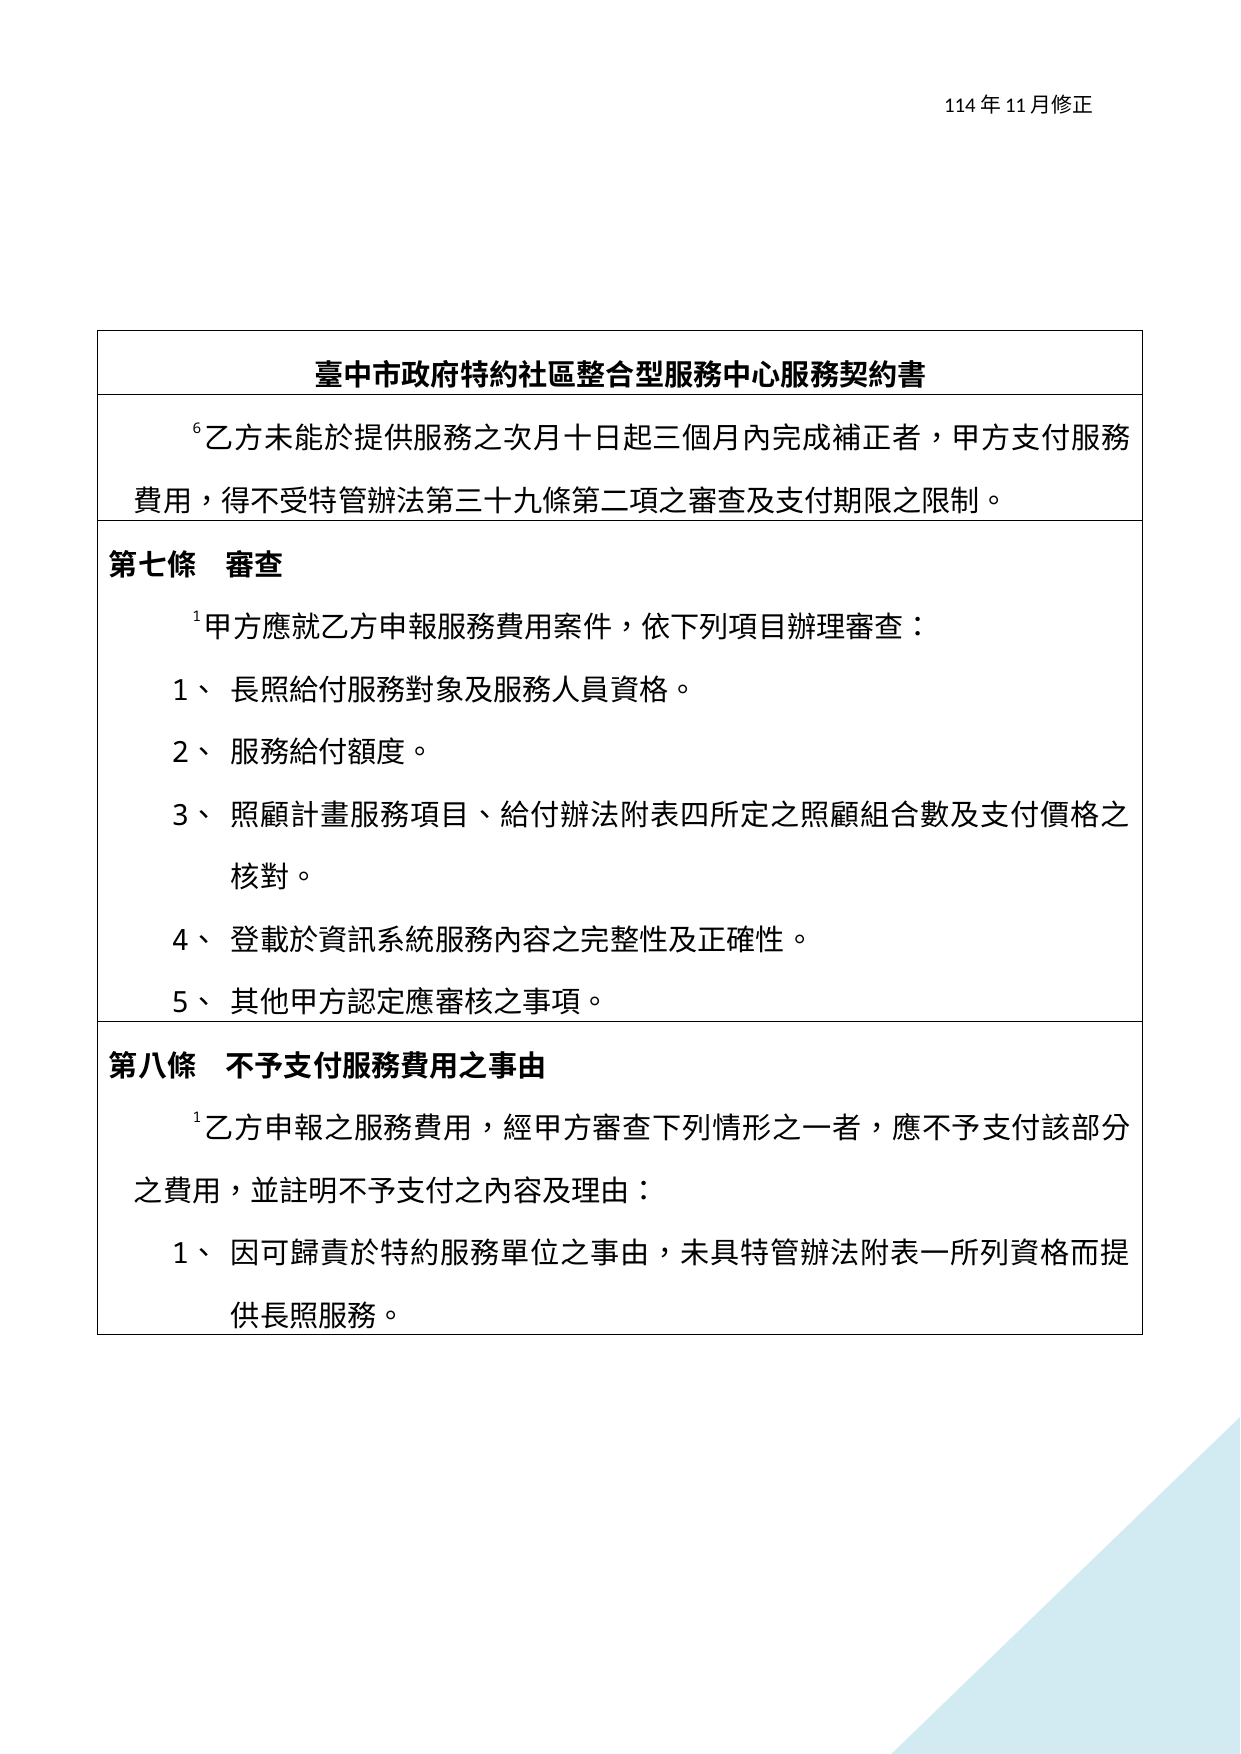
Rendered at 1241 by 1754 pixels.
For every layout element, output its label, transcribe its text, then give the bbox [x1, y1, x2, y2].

table_cell 6乙方未能於提供服務之次月十日起三個月內完成補正者，甲方支付服務費用，得不受特管辦法第三十九條第二項之審查及支付期限之限制。 [98, 395, 1142, 520]
table_header 臺中市政府特約社區整合型服務中心服務契約書 [98, 331, 1142, 394]
table_cell 第七條 審查 1甲方應就乙方申報服務費用案件，依下列項目辦理審查： 長照給付服務對象及服務人員資格。 服務給付額度。 照顧計畫服務項目、給付辦法附表四所定之照顧組合數及支付價格之核對。 登載於資訊系統服務內容之完整性及正確性。 其他甲方認定應審核之事項。 [98, 521, 1142, 1021]
table_cell 第八條 不予支付服務費用之事由 1乙方申報之服務費用，經甲方審查下列情形之一者，應不予支付該部分之費用，並註明不予支付之內容及理由： 因可歸責於特約服務單位之事由，未具特管辦法附表一所列資格而提供長照服務。 違反依特管辦法第四條第二項核定之照顧計畫申請支付服務費用。 提供未經簽訂特約或有效期間外之服務項目或服務區域。 於中央主管機關指定之資訊系統登載服務資訊虛偽不實。 提供之長照服務給付項目，違反給付辦法附表四所定組合內容及說明。 未依長期照顧服務人員訓練認證繼續教育及登錄辦法(以下簡稱長照人員訓練辦法)之規定接受訓練，即提供服務。 虛報、浮報服務費用。 其他經中央主管機關公告不予支付之項目。 [98, 1022, 1142, 1334]
